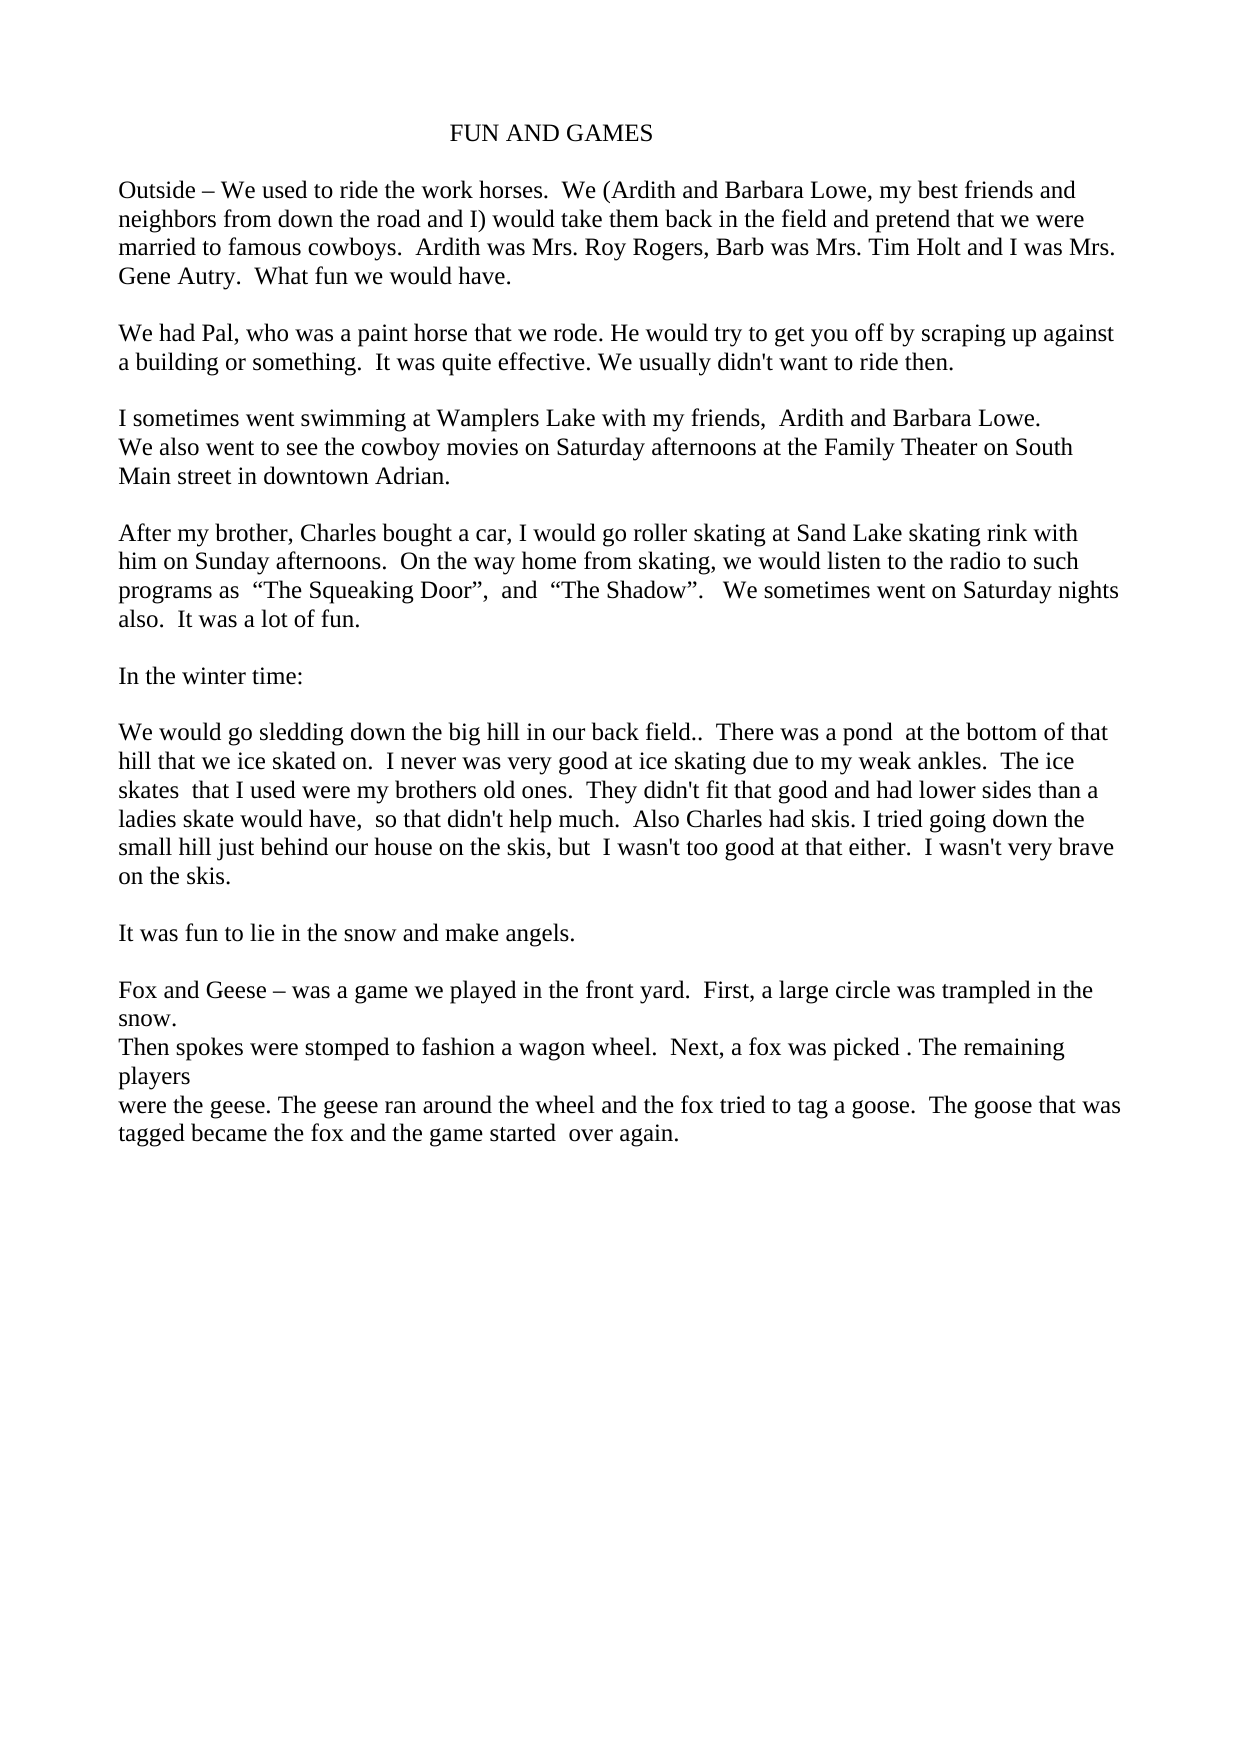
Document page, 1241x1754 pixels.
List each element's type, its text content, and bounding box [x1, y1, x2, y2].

text Fox and Geese – was a game we played in the front yard. First, a large circle was trampled in the snow. [118, 975, 1122, 1032]
text In the winter time: [118, 661, 1122, 689]
text Outside – We used to ride the work horses. We (Ardith and Barbara Lowe, my best friends and neighbors from down the road and I) would take them back in the field and pretend that we were married to famous cowboys. Ardith was Mrs. Roy Rogers, Barb was Mrs. Tim Holt and I was Mrs. Gene Autry. What fun we would have. [118, 175, 1122, 290]
text After my brother, Charles bought a car, I would go roller skating at Sand Lake skating rink with him on Sunday afternoons. On the way home from skating, we would listen to the radio to such programs as “The Squeaking Door”, and “The Shadow”. We sometimes went on Saturday nights also. It was a lot of fun. [118, 518, 1122, 633]
text Then spokes were stomped to fashion a wagon wheel. Next, a fox was picked . The remaining players [118, 1032, 1122, 1090]
text were the geese. The geese ran around the wheel and the fox tried to tag a goose. The goose that was tagged became the fox and the game started over again. [118, 1090, 1122, 1147]
text We would go sledding down the big hill in our back field.. There was a pond at the bottom of that hill that we ice skated on. I never was very good at ice skating due to my weak ankles. The ice skates that I used were my brothers old ones. They didn't fit that good and had lower sides than a ladies skate would have, so that didn't help much. Also Charles had skis. I tried going down the small hill just behind our house on the skis, but I wasn't too good at that either. I wasn't very brave on the skis. [118, 717, 1122, 890]
text It was fun to lie in the snow and make angels. [118, 918, 1122, 947]
text We had Pal, who was a paint horse that we rode. He would try to get you off by scraping up against a building or something. It was quite effective. We usually didn't want to ride then. [118, 318, 1122, 375]
text FUN AND GAMES [118, 118, 1122, 147]
text We also went to see the cowboy movies on Saturday afternoons at the Family Theater on South Main street in downtown Adrian. [118, 432, 1122, 490]
text I sometimes went swimming at Wamplers Lake with my friends, Ardith and Barbara Lowe. [118, 403, 1122, 432]
